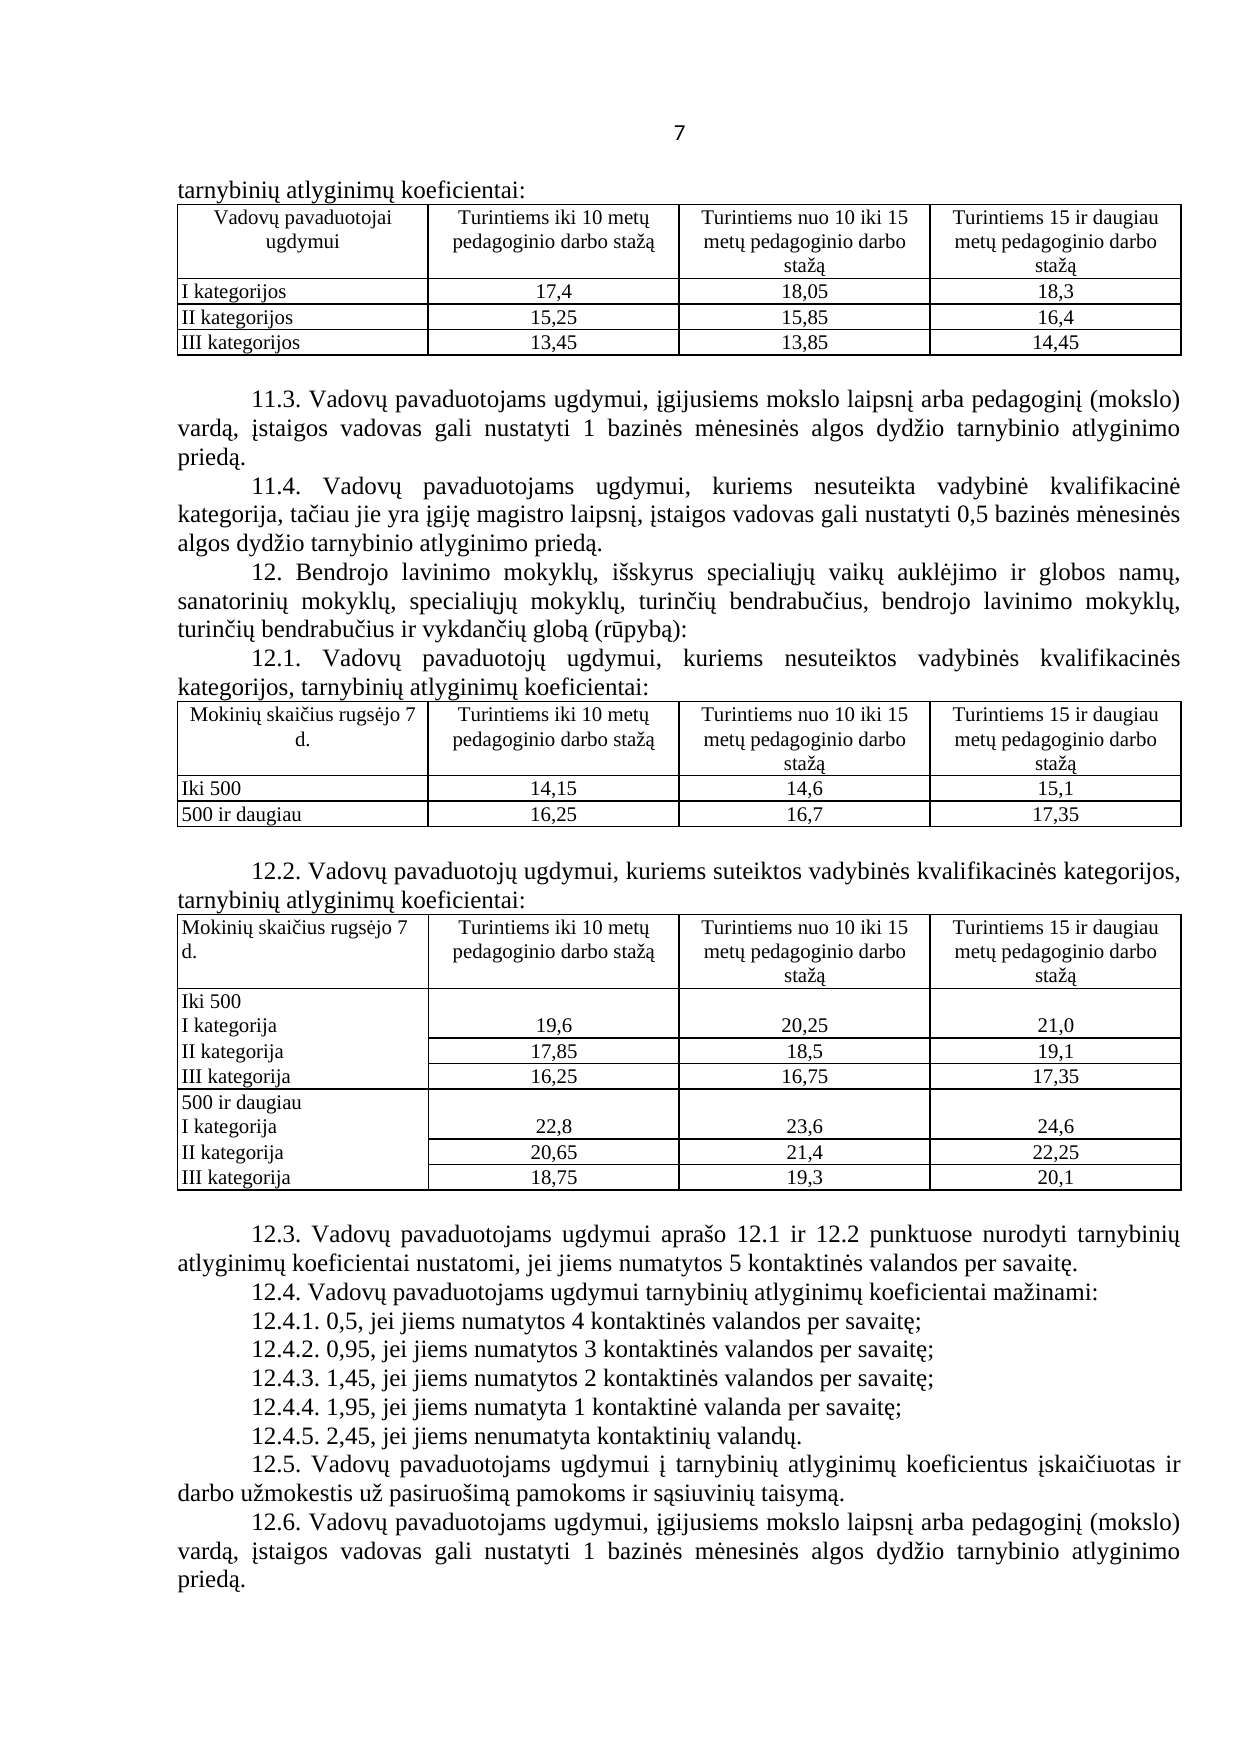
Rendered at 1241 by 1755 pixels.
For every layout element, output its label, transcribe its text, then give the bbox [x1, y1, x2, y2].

table_cell I kategorija [178, 1013, 428, 1037]
text 12.4.5. 2,45, jei jiems nenumatyta kontaktinių valandų. [177, 1421, 1181, 1449]
table_cell I kategorija [178, 1114, 428, 1138]
text 11.3. Vadovų pavaduotojams ugdymui, įgijusiems mokslo laipsnį arba pedagoginį (mokslo) vardą, įstaigos vadovas gali nustatyti 1 bazinės mėnesinės algos dydžio tarnybinio atlyginimo priedą. [177, 384, 1181, 471]
text 12.2. Vadovų pavaduotojų ugdymui, kuriems suteiktos vadybinės kvalifikacinės kategorijos, tarnybinių atlyginimų koeficientai: [177, 856, 1181, 914]
text 12.4.3. 1,45, jei jiems numatytos 2 kontaktinės valandos per savaitę; [177, 1363, 1181, 1392]
table_header Mokinių skaičius rugsėjo 7 d. [178, 915, 428, 987]
text 12.1. Vadovų pavaduotojų ugdymui, kuriems nesuteiktos vadybinės kvalifikacinės kategorijos, tarnybinių atlyginimų koeficientai: [177, 643, 1181, 701]
table_cell II kategorija [178, 1037, 428, 1063]
text 12. Bendrojo lavinimo mokyklų, išskyrus specialiųjų vaikų auklėjimo ir globos namų, sanatorinių mokyklų, specialiųjų mokyklų, turinčių bendrabučius, bendrojo lavinimo mokyklų, turinčių bendrabučius ir vykdančių globą (rūpybą): [177, 557, 1181, 643]
table_header Turintiems iki 10 metų pedagoginio darbo stažą [429, 205, 678, 277]
table_cell II kategorija [178, 1138, 428, 1164]
text 12.6. Vadovų pavaduotojams ugdymui, įgijusiems mokslo laipsnį arba pedagoginį (mokslo) vardą, įstaigos vadovas gali nustatyti 1 bazinės mėnesinės algos dydžio tarnybinio atlyginimo priedą. [177, 1507, 1181, 1593]
table_header Turintiems iki 10 metų pedagoginio darbo stažą [429, 915, 678, 987]
text tarnybinių atlyginimų koeficientai: [177, 175, 1181, 204]
text 12.4.1. 0,5, jei jiems numatytos 4 kontaktinės valandos per savaitę; [177, 1306, 1181, 1334]
text 12.3. Vadovų pavaduotojams ugdymui aprašo 12.1 ir 12.2 punktuose nurodyti tarnybinių atlyginimų koeficientai nustatomi, jei jiems numatytos 5 kontaktinės valandos per savaitę. [177, 1219, 1181, 1277]
table_header Turintiems iki 10 metų pedagoginio darbo stažą [429, 702, 678, 774]
table_cell III kategorija [178, 1164, 428, 1189]
table_header Vadovų pavaduotojai ugdymui [178, 205, 427, 277]
text 12.4.2. 0,95, jei jiems numatytos 3 kontaktinės valandos per savaitę; [177, 1334, 1181, 1363]
table_header Mokinių skaičius rugsėjo 7 d. [178, 702, 427, 774]
text 11.4. Vadovų pavaduotojams ugdymui, kuriems nesuteikta vadybinė kvalifikacinė kategorija, tačiau jie yra įgiję magistro laipsnį, įstaigos vadovas gali nustatyti 0,5 bazinės mėnesinės algos dydžio tarnybinio atlyginimo priedą. [177, 471, 1181, 557]
text 12.4. Vadovų pavaduotojams ugdymui tarnybinių atlyginimų koeficientai mažinami: [177, 1277, 1181, 1306]
text 12.5. Vadovų pavaduotojams ugdymui į tarnybinių atlyginimų koeficientus įskaičiuotas ir darbo užmokestis už pasiruošimą pamokoms ir sąsiuvinių taisymą. [177, 1449, 1181, 1507]
table_cell III kategorija [178, 1063, 428, 1088]
text 12.4.4. 1,95, jei jiems numatyta 1 kontaktinė valanda per savaitę; [177, 1392, 1181, 1421]
